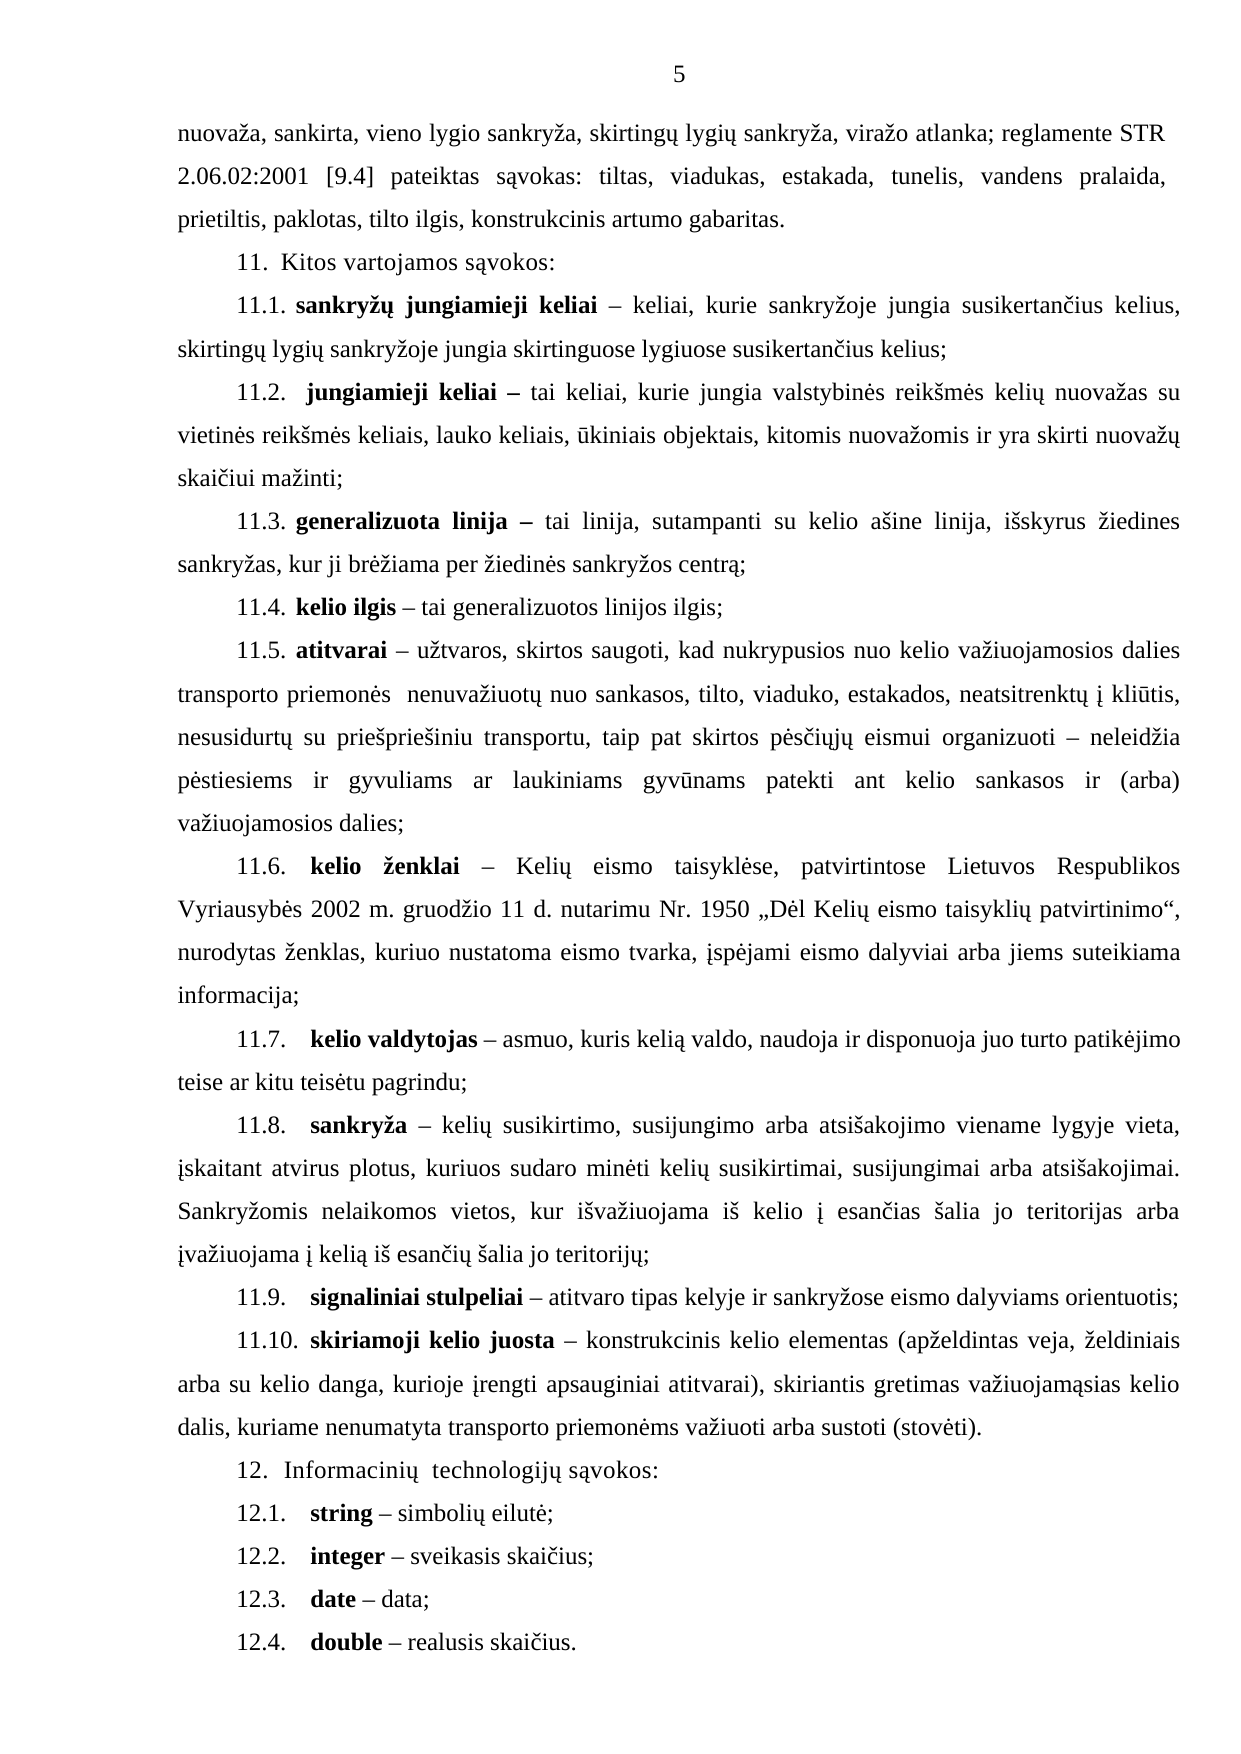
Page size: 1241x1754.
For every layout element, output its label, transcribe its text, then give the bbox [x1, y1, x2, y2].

text nuovaža, sankirta, vieno lygio sankryža, skirtingų lygių sankryža, viražo atlanka; reglamente STR 2.06.02:2001 [9.4] pateiktas sąvokas: tiltas, viadukas, estakada, tunelis, vandens pralaida, prietiltis, paklotas, tilto ilgis, konstrukcinis artumo gabaritas. [177, 118, 1167, 233]
text 12.1. string – simbolių eilutė; [177, 1498, 1181, 1527]
text 11.6. kelio ženklai – Kelių eismo taisyklėse, patvirtintose Lietuvos Respublikos Vyriausybės 2002 m. gruodžio 11 d. nutarimu Nr. 1950 „Dėl Kelių eismo taisyklių patvirtinimo“, nurodytas ženklas, kuriuo nustatoma eismo tvarka, įspėjami eismo dalyviai arba jiems suteikiama informacija; [177, 851, 1181, 1009]
text 11.7. kelio valdytojas – asmuo, kuris kelią valdo, naudoja ir disponuoja juo turto patikėjimo teise ar kitu teisėtu pagrindu; [177, 1024, 1181, 1096]
text 12.4. double – realusis skaičius. [177, 1627, 1181, 1656]
text 12. Informacinių technologijų sąvokos: [177, 1455, 1181, 1484]
text 11.2. jungiamieji keliai – tai keliai, kurie jungia valstybinės reikšmės kelių nuovažas su vietinės reikšmės keliais, lauko keliais, ūkiniais objektais, kitomis nuovažomis ir yra skirti nuovažų skaičiui mažinti; [177, 377, 1181, 492]
text 12.3. date – data; [177, 1584, 1181, 1613]
text 11.9. signaliniai stulpeliai – atitvaro tipas kelyje ir sankryžose eismo dalyviams orientuotis; [177, 1282, 1181, 1311]
text 12.2. integer – sveikasis skaičius; [177, 1541, 1181, 1570]
text 11.4. kelio ilgis – tai generalizuotos linijos ilgis; [177, 592, 1181, 621]
text 11.1. sankryžų jungiamieji keliai – keliai, kurie sankryžoje jungia susikertančius kelius, skirtingų lygių sankryžoje jungia skirtinguose lygiuose susikertančius kelius; [177, 291, 1181, 362]
text 11. Kitos vartojamos sąvokos: [177, 247, 1181, 276]
text 11.3. generalizuota linija – tai linija, sutampanti su kelio ašine linija, išskyrus žiedines sankryžas, kur ji brėžiama per žiedinės sankryžos centrą; [177, 506, 1181, 578]
text 11.5. atitvarai – užtvaros, skirtos saugoti, kad nukrypusios nuo kelio važiuojamosios dalies transporto priemonės nenuvažiuotų nuo sankasos, tilto, viaduko, estakados, neatsitrenktų į kliūtis, nesusidurtų su priešpriešiniu transportu, taip pat skirtos pėsčiųjų eismui organizuoti – neleidžia pėstiesiems ir gyvuliams ar laukiniams gyvūnams patekti ant kelio sankasos ir (arba) važiuojamosios dalies; [177, 636, 1181, 837]
text 11.8. sankryža – kelių susikirtimo, susijungimo arba atsišakojimo viename lygyje vieta, įskaitant atvirus plotus, kuriuos sudaro minėti kelių susikirtimai, susijungimai arba atsišakojimai. Sankryžomis nelaikomos vietos, kur išvažiuojama iš kelio į esančias šalia jo teritorijas arba įvažiuojama į kelią iš esančių šalia jo teritorijų; [177, 1110, 1181, 1268]
text 11.10. skiriamoji kelio juosta – konstrukcinis kelio elementas (apželdintas veja, želdiniais arba su kelio danga, kurioje įrengti apsauginiai atitvarai), skiriantis gretimas važiuojamąsias kelio dalis, kuriame nenumatyta transporto priemonėms važiuoti arba sustoti (stovėti). [177, 1326, 1181, 1441]
